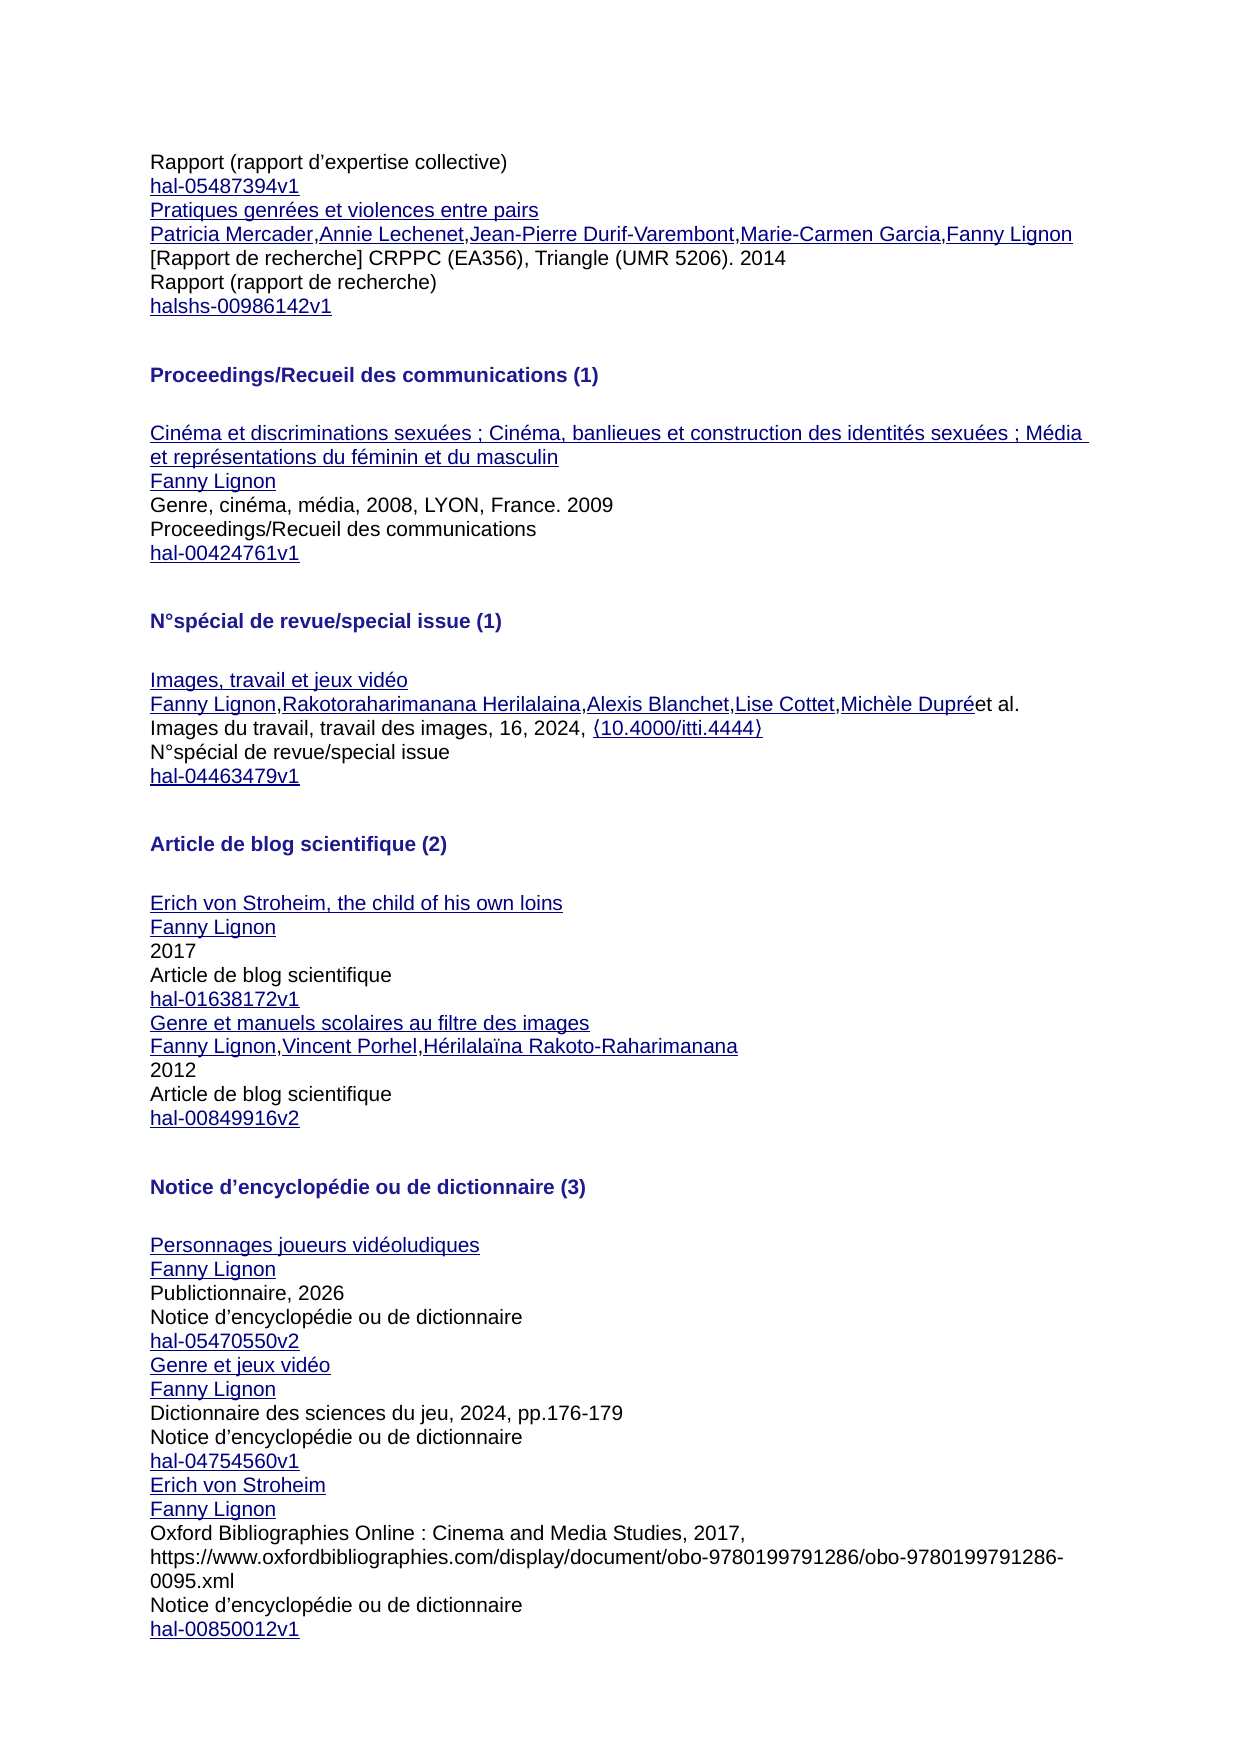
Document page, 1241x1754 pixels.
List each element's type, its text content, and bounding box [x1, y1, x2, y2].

table_header Images, travail et jeux vidéo Fanny Lignon,Rakotoraharimanana Herilalaina,Alexis Blanchet,Lise Cottet,Michèle Dupréet al. Images du travail, travail des images, 16, 2024, ⟨10.4000/itti.4444⟩ N°spécial de revue/special issue hal-04463479v1 [150, 668, 1090, 787]
subtitle N°spécial de revue/special issue (1) [150, 609, 1090, 633]
table_cell Erich von Stroheim Fanny Lignon Oxford Bibliographies Online : Cinema and Media Studies, 2017, https://www.oxfordbibliographies.com/display/document/obo-9780199791286/obo-9780199791286-0095.xml Notice d’encyclopédie ou de dictionnaire hal-00850012v1 [150, 1473, 1090, 1641]
subtitle Notice d’encyclopédie ou de dictionnaire (3) [150, 1175, 1090, 1199]
subtitle Article de blog scientifique (2) [150, 832, 1090, 856]
table_header Rapport (rapport d’expertise collective) hal-05487394v1 [150, 150, 1090, 198]
table_header Erich von Stroheim, the child of his own loins Fanny Lignon 2017 Article de blog scientifique hal-01638172v1 [150, 891, 1090, 1010]
table_cell Genre et jeux vidéo Fanny Lignon Dictionnaire des sciences du jeu, 2024, pp.176-179 Notice d’encyclopédie ou de dictionnaire hal-04754560v1 [150, 1353, 1090, 1473]
subtitle Proceedings/Recueil des communications (1) [150, 362, 1090, 386]
table_cell Genre et manuels scolaires au filtre des images Fanny Lignon,Vincent Porhel,Hérilalaïna Rakoto-Raharimanana 2012 Article de blog scientifique hal-00849916v2 [150, 1010, 1090, 1130]
table_cell Pratiques genrées et violences entre pairs Patricia Mercader,Annie Lechenet,Jean-Pierre Durif-Varembont,Marie-Carmen Garcia,Fanny Lignon [Rapport de recherche] CRPPC (EA356), Triangle (UMR 5206). 2014 Rapport (rapport de recherche) halshs-00986142v1 [150, 198, 1090, 318]
table_header Cinéma et discriminations sexuées ; Cinéma, banlieues et construction des identités sexuées ; Média et représentations du féminin et du masculin Fanny Lignon Genre, cinéma, média, 2008, LYON, France. 2009 Proceedings/Recueil des communications hal-00424761v1 [150, 421, 1090, 564]
table_header Personnages joueurs vidéoludiques Fanny Lignon Publictionnaire, 2026 Notice d’encyclopédie ou de dictionnaire hal-05470550v2 [150, 1233, 1090, 1353]
